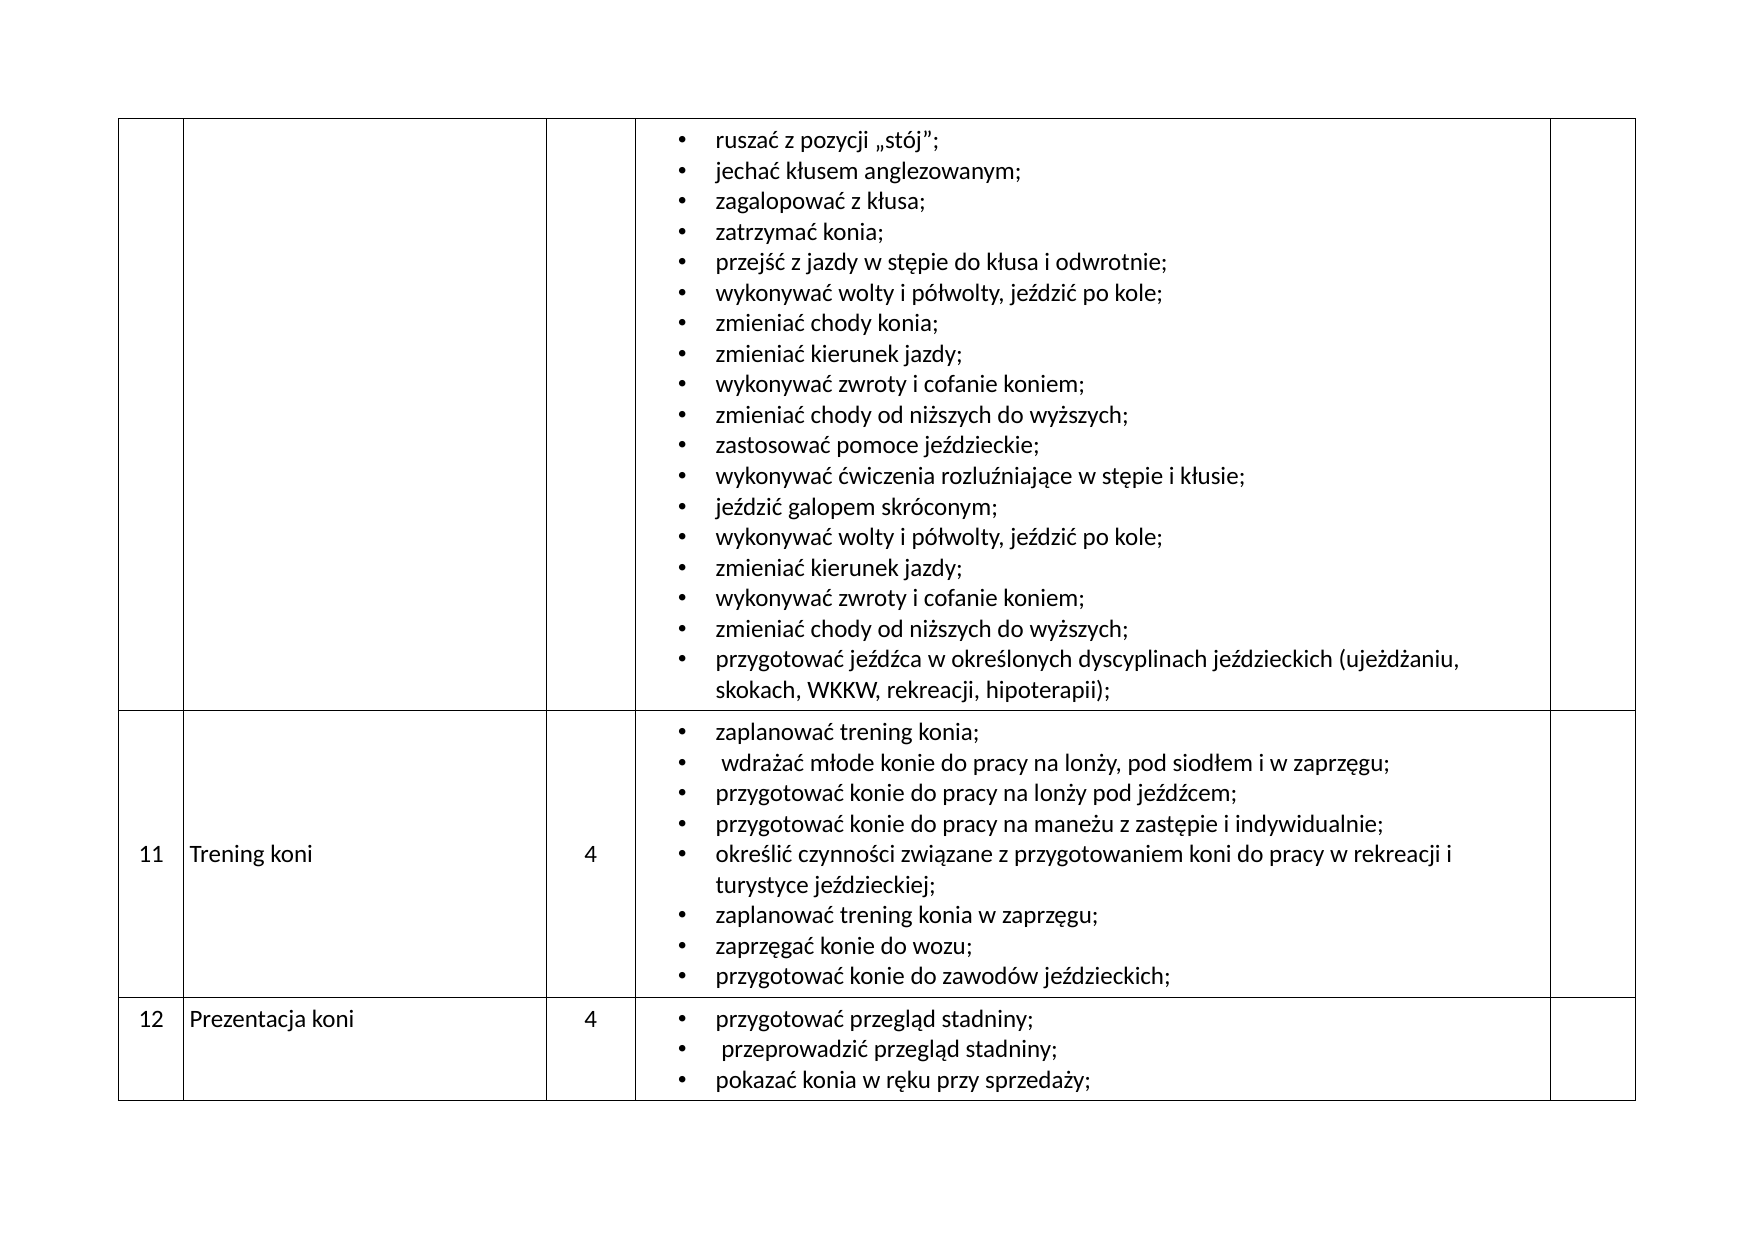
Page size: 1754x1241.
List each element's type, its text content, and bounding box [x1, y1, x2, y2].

table_cell Trening koni [184, 711, 546, 997]
table_cell [547, 119, 635, 710]
table_cell dosiadać konia i trzymać wodze; dostosować strzemiona do potrzeb; ruszać z pozycji „stój”; jechać kłusem anglezowanym; zagalopować z kłusa; zatrzymać konia; przejść z jazdy w stępie do kłusa i odwrotnie; wykonywać wolty i półwolty, jeździć po kole; zmieniać chody konia; zmieniać kierunek jazdy; wykonywać zwroty i cofanie koniem; zmieniać chody od niższych do wyższych; zastosować pomoce jeździeckie; wykonywać ćwiczenia rozluźniające w stępie i kłusie; jeździć galopem skróconym; wykonywać wolty i półwolty, jeździć po kole; zmieniać kierunek jazdy; wykonywać zwroty i cofanie koniem; zmieniać chody od niższych do wyższych; przygotować jeźdźca w określonych dyscyplinach jeździeckich (ujeżdżaniu, skokach, WKKW, rekreacji, hipoterapii); [636, 119, 1550, 710]
table_cell [1551, 119, 1635, 710]
table_cell 4 [547, 998, 635, 1100]
table_cell Prezentacja koni [184, 998, 546, 1100]
table_cell 12 [119, 998, 183, 1100]
table_cell 11 [119, 711, 183, 997]
table_cell przygotować przegląd stadniny; przeprowadzić przegląd stadniny; pokazać konia w ręku przy sprzedaży; prezentować konie na pokazach hodowlanych; przygotować konie do zawodów i pokazów; zorganizować sprzedaż koni; [636, 998, 1550, 1100]
table_cell [184, 119, 546, 710]
table_cell [119, 119, 183, 710]
table_cell zaplanować trening konia; wdrażać młode konie do pracy na lonży, pod siodłem i w zaprzęgu; przygotować konie do pracy na lonży pod jeźdźcem; przygotować konie do pracy na maneżu z zastępie i indywidualnie; określić czynności związane z przygotowaniem koni do pracy w rekreacji i turystyce jeździeckiej; zaplanować trening konia w zaprzęgu; zaprzęgać konie do wozu; przygotować konie do zawodów jeździeckich; [636, 711, 1550, 997]
table_cell 4 [547, 711, 635, 997]
table_cell [1551, 711, 1635, 997]
table_cell [1551, 998, 1635, 1100]
